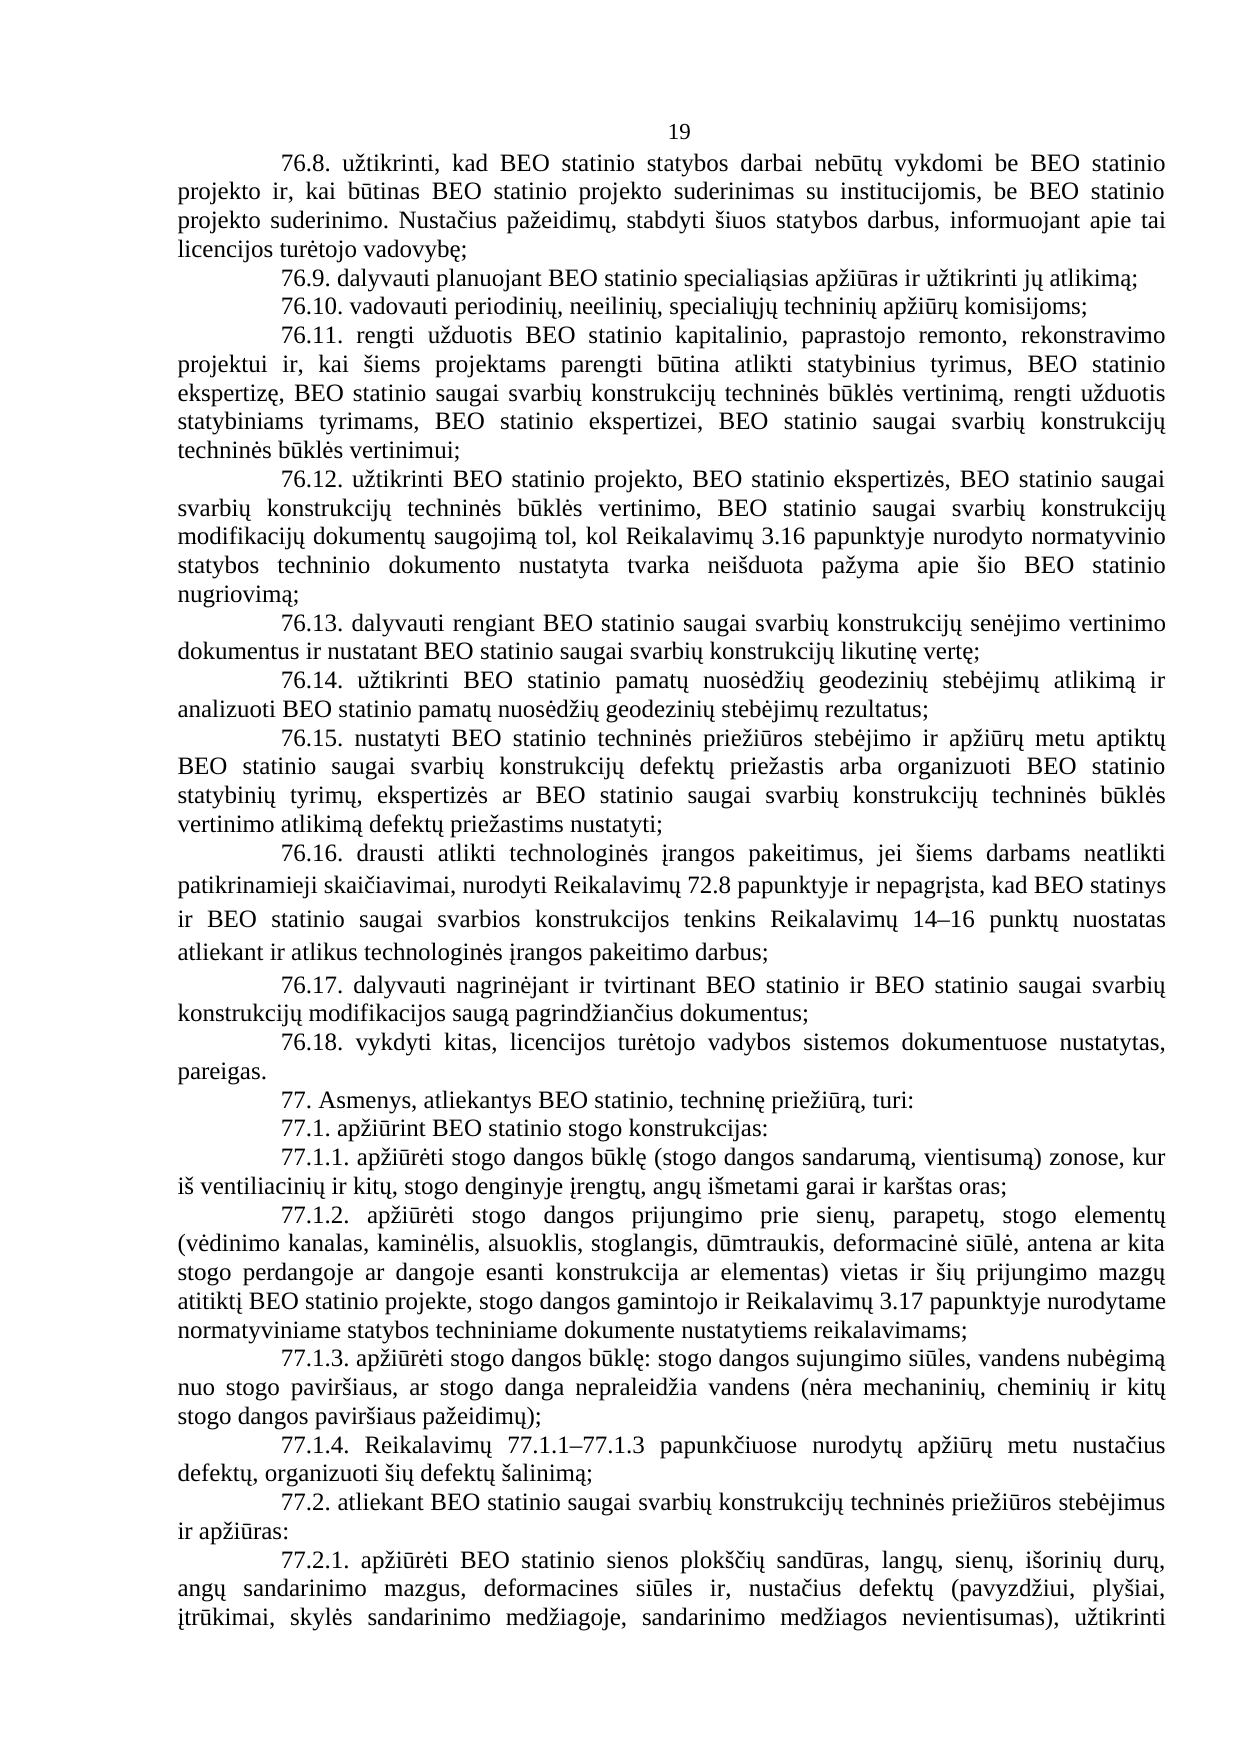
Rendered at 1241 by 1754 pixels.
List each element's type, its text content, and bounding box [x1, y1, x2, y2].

text 76.15. nustatyti BEO statinio techninės priežiūros stebėjimo ir apžiūrų metu aptiktų BEO statinio saugai svarbių konstrukcijų defektų priežastis arba organizuoti BEO statinio statybinių tyrimų, ekspertizės ar BEO statinio saugai svarbių konstrukcijų techninės būklės vertinimo atlikimą defektų priežastims nustatyti; [177, 723, 1167, 838]
text 77.1.2. apžiūrėti stogo dangos prijungimo prie sienų, parapetų, stogo elementų (vėdinimo kanalas, kaminėlis, alsuoklis, stoglangis, dūmtraukis, deformacinė siūlė, antena ar kita stogo perdangoje ar dangoje esanti konstrukcija ar elementas) vietas ir šių prijungimo mazgų atitiktį BEO statinio projekte, stogo dangos gamintojo ir Reikalavimų 3.17 papunktyje nurodytame normatyviniame statybos techniniame dokumente nustatytiems reikalavimams; [177, 1200, 1167, 1343]
text 76.17. dalyvauti nagrinėjant ir tvirtinant BEO statinio ir BEO statinio saugai svarbių konstrukcijų modifikacijos saugą pagrindžiančius dokumentus; [177, 970, 1167, 1027]
text 76.10. vadovauti periodinių, neeilinių, specialiųjų techninių apžiūrų komisijoms; [177, 291, 1167, 320]
text 76.18. vykdyti kitas, licencijos turėtojo vadybos sistemos dokumentuose nustatytas, pareigas. [177, 1027, 1167, 1085]
text 76.16. drausti atlikti technologinės įrangos pakeitimus, jei šiems darbams neatlikti patikrinamieji skaičiavimai, nurodyti Reikalavimų 72.8 papunktyje ir nepagrįsta, kad BEO statinys ir BEO statinio saugai svarbios konstrukcijos tenkins Reikalavimų 14–16 punktų nuostatas atliekant ir atlikus technologinės įrangos pakeitimo darbus; [177, 838, 1167, 965]
text 76.12. užtikrinti BEO statinio projekto, BEO statinio ekspertizės, BEO statinio saugai svarbių konstrukcijų techninės būklės vertinimo, BEO statinio saugai svarbių konstrukcijų modifikacijų dokumentų saugojimą tol, kol Reikalavimų 3.16 papunktyje nurodyto normatyvinio statybos techninio dokumento nustatyta tvarka neišduota pažyma apie šio BEO statinio nugriovimą; [177, 464, 1167, 608]
text 77.1. apžiūrint BEO statinio stogo konstrukcijas: [177, 1113, 1167, 1142]
text 77.1.4. Reikalavimų 77.1.1–77.1.3 papunkčiuose nurodytų apžiūrų metu nustačius defektų, organizuoti šių defektų šalinimą; [177, 1430, 1167, 1487]
text 77.1.1. apžiūrėti stogo dangos būklę (stogo dangos sandarumą, vientisumą) zonose, kur iš ventiliacinių ir kitų, stogo denginyje įrengtų, angų išmetami garai ir karštas oras; [177, 1142, 1167, 1200]
text 77.1.3. apžiūrėti stogo dangos būklę: stogo dangos sujungimo siūles, vandens nubėgimą nuo stogo paviršiaus, ar stogo danga nepraleidžia vandens (nėra mechaninių, cheminių ir kitų stogo dangos paviršiaus pažeidimų); [177, 1343, 1167, 1430]
text 76.8. užtikrinti, kad BEO statinio statybos darbai nebūtų vykdomi be BEO statinio projekto ir, kai būtinas BEO statinio projekto suderinimas su institucijomis, be BEO statinio projekto suderinimo. Nustačius pažeidimų, stabdyti šiuos statybos darbus, informuojant apie tai licencijos turėtojo vadovybę; [177, 148, 1167, 263]
text 76.13. dalyvauti rengiant BEO statinio saugai svarbių konstrukcijų senėjimo vertinimo dokumentus ir nustatant BEO statinio saugai svarbių konstrukcijų likutinę vertę; [177, 608, 1167, 665]
text 76.11. rengti užduotis BEO statinio kapitalinio, paprastojo remonto, rekonstravimo projektui ir, kai šiems projektams parengti būtina atlikti statybinius tyrimus, BEO statinio ekspertizę, BEO statinio saugai svarbių konstrukcijų techninės būklės vertinimą, rengti užduotis statybiniams tyrimams, BEO statinio ekspertizei, BEO statinio saugai svarbių konstrukcijų techninės būklės vertinimui; [177, 320, 1167, 464]
text 77.2.1. apžiūrėti BEO statinio sienos plokščių sandūras, langų, sienų, išorinių durų, angų sandarinimo mazgus, deformacines siūles ir, nustačius defektų (pavyzdžiui, plyšiai, įtrūkimai, skylės sandarinimo medžiagoje, sandarinimo medžiagos nevientisumas), užtikrinti [177, 1545, 1167, 1631]
text 76.14. užtikrinti BEO statinio pamatų nuosėdžių geodezinių stebėjimų atlikimą ir analizuoti BEO statinio pamatų nuosėdžių geodezinių stebėjimų rezultatus; [177, 665, 1167, 723]
text 77. Asmenys, atliekantys BEO statinio, techninę priežiūrą, turi: [177, 1085, 1167, 1113]
text 76.9. dalyvauti planuojant BEO statinio specialiąsias apžiūras ir užtikrinti jų atlikimą; [177, 263, 1167, 291]
text 77.2. atliekant BEO statinio saugai svarbių konstrukcijų techninės priežiūros stebėjimus ir apžiūras: [177, 1487, 1167, 1545]
